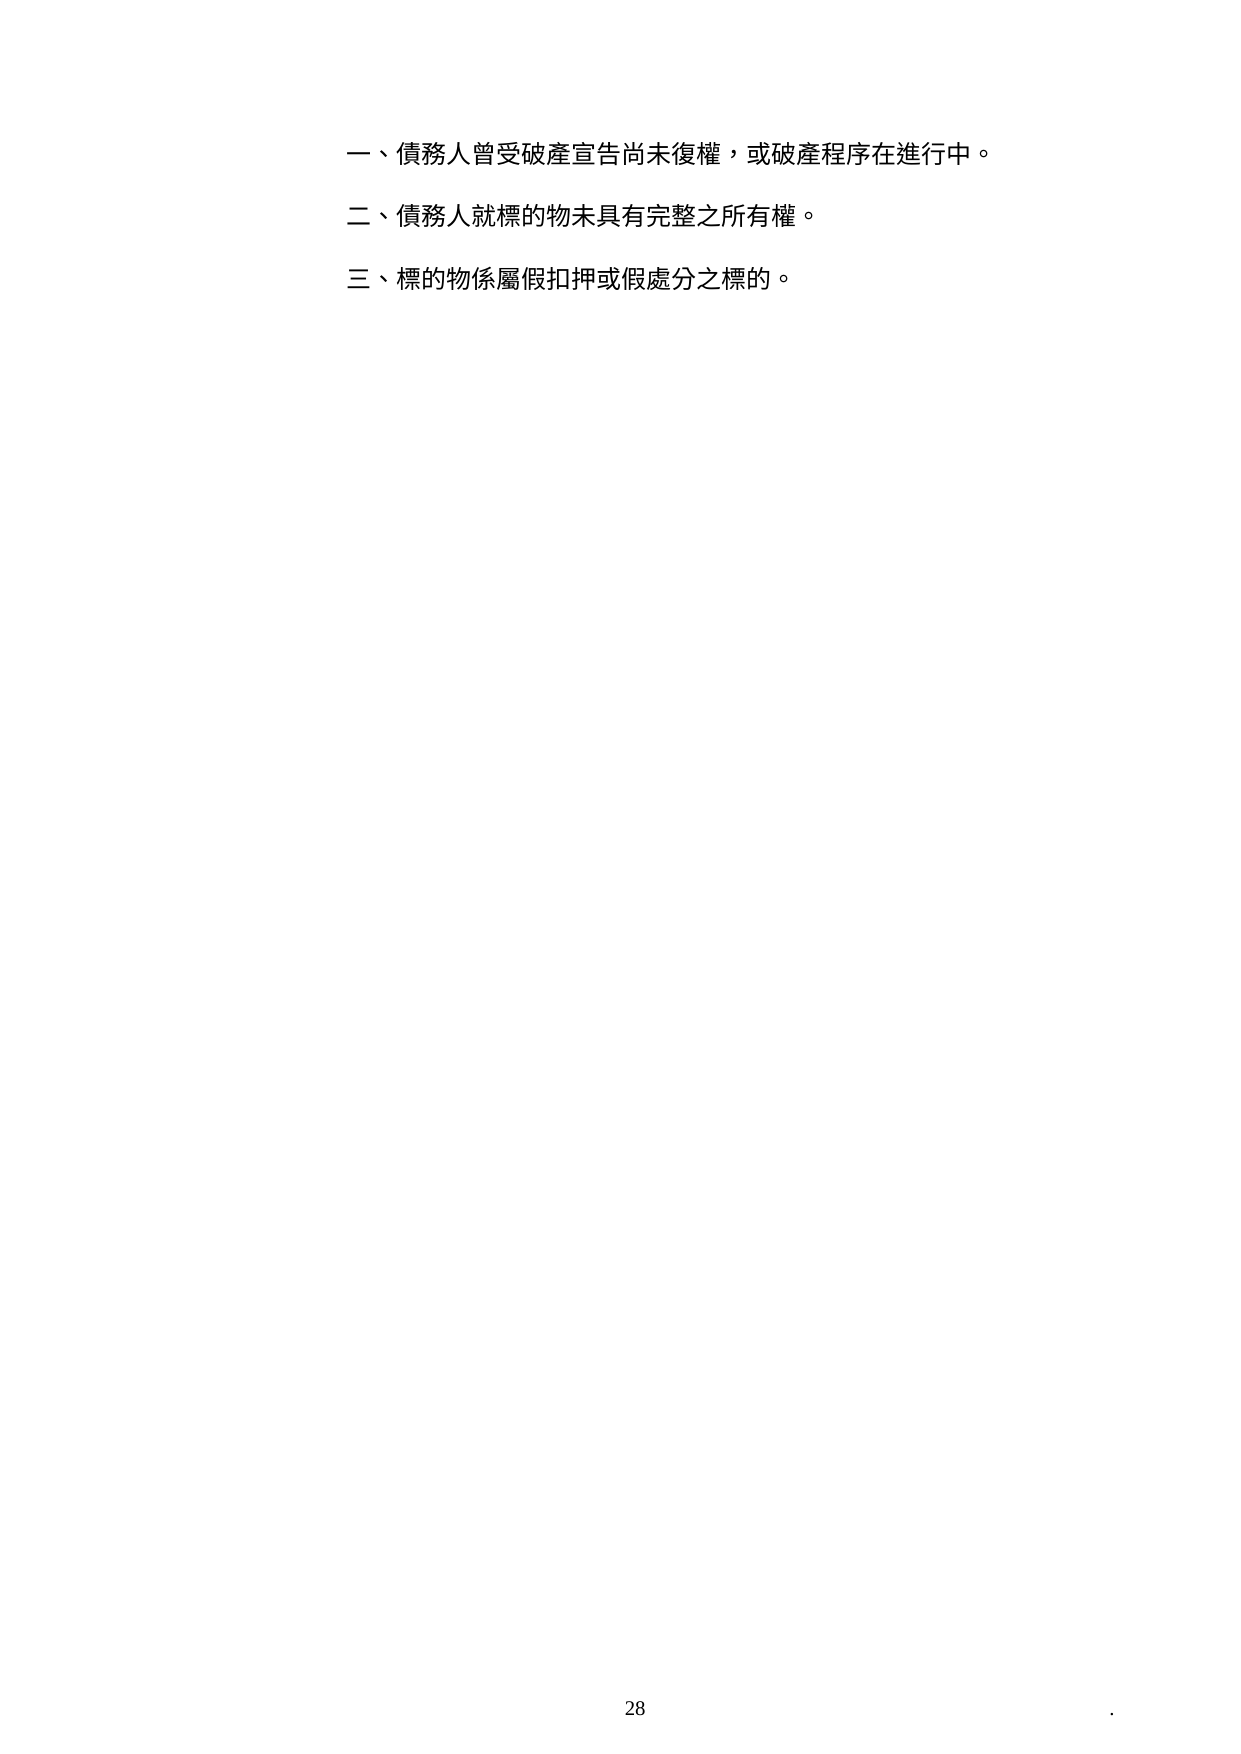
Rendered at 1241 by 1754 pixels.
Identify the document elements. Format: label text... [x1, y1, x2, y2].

table_header 一、債務人曾受破產宣告尚未復權，或破產程序在進行中。 二、債務人就標的物未具有完整之所有權。 三、標的物係屬假扣押或假處分之標的。 [285, 111, 1147, 298]
table_header [129, 111, 285, 298]
